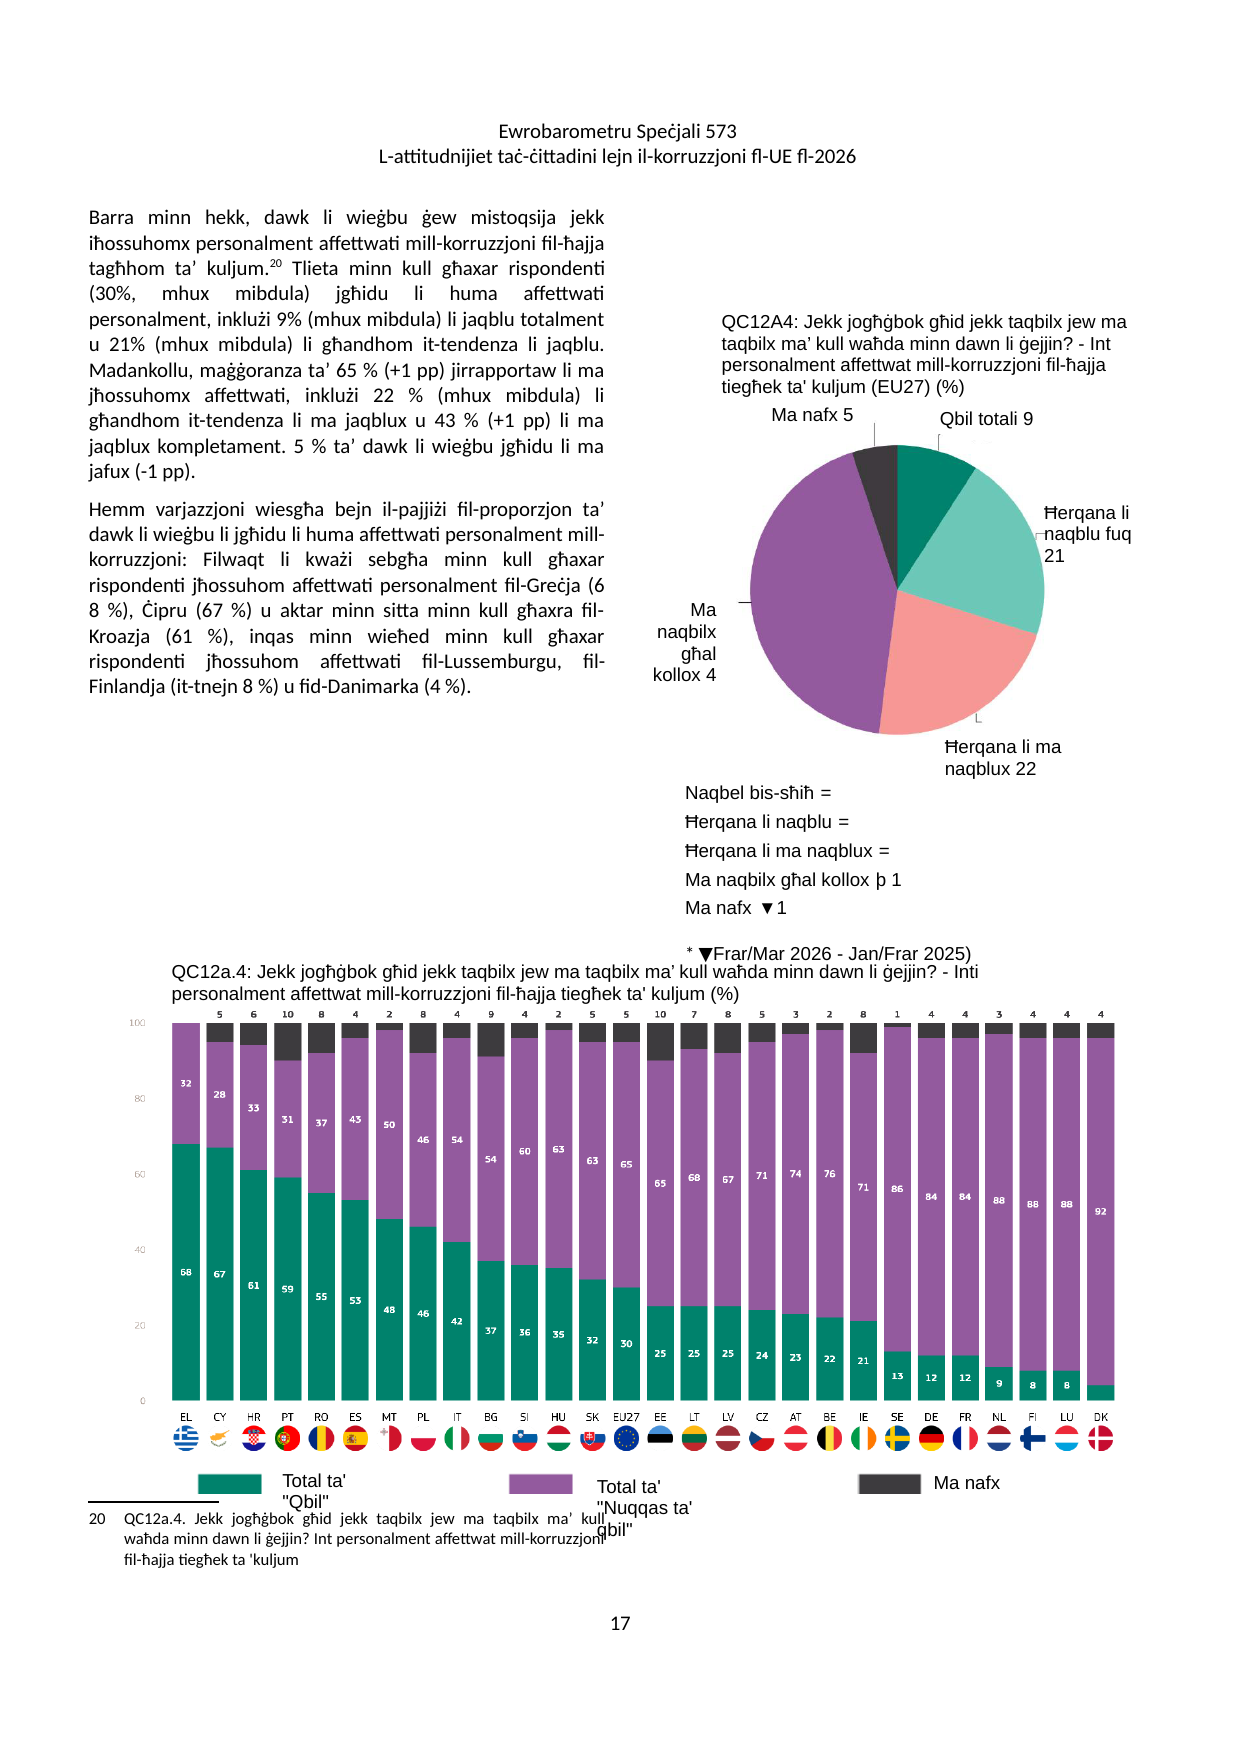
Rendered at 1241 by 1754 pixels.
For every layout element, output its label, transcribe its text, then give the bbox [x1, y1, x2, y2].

text QC12a.4. Jekk jogħġbok għid jekk taqbilx jew ma taqbilx ma’ kull waħda minn dawn li ġejjin? Int personalment affettwat mill-korruzzjoni fil-ħajja tiegħek ta 'kuljum [88, 1508, 605, 1569]
text Barra minn hekk, dawk li wieġbu ġew mistoqsija jekk iħossuhomx personalment affettwati mill-korruzzjoni fil-ħajja tagħhom ta’ kuljum. Tlieta minn kull għaxar rispondenti (30%, mhux mibdula) jgħidu li huma affettwati personalment, inklużi 9% (mhux mibdula) li jaqblu totalment u 21% (mhux mibdula) li għandhom it-tendenza li jaqblu. Madankollu, maġġoranza ta’ 65 % (+1 pp) jirrapportaw li ma jħossuhomx affettwati, inklużi 22 % (mhux mibdula) li għandhom it-tendenza li ma jaqblux u 43 % (+1 pp) li ma jaqblux kompletament. 5 % ta’ dawk li wieġbu jgħidu li ma jafux (-1 pp). [88, 204, 605, 484]
picture [731, 420, 1050, 737]
text Hemm varjazzjoni wiesgħa bejn il-pajjiżi fil-proporzjon ta’ dawk li wieġbu li jgħidu li huma affettwati personalment mill-korruzzjoni: Filwaqt li kważi sebgħa minn kull għaxar rispondenti jħossuhom affettwati personalment fil-Greċja (6 8 %), Ċipru (67 %) u aktar minn sitta minn kull għaxra fil-Kroazja (61 %), inqas minn wieħed minn kull għaxar rispondenti jħossuhom affettwati fil-Lussemburgu, fil-Finlandja (it-tnejn 8 %) u fid-Danimarka (4 %). [88, 496, 605, 699]
picture [180, 1467, 925, 1494]
picture [121, 1002, 1138, 1457]
